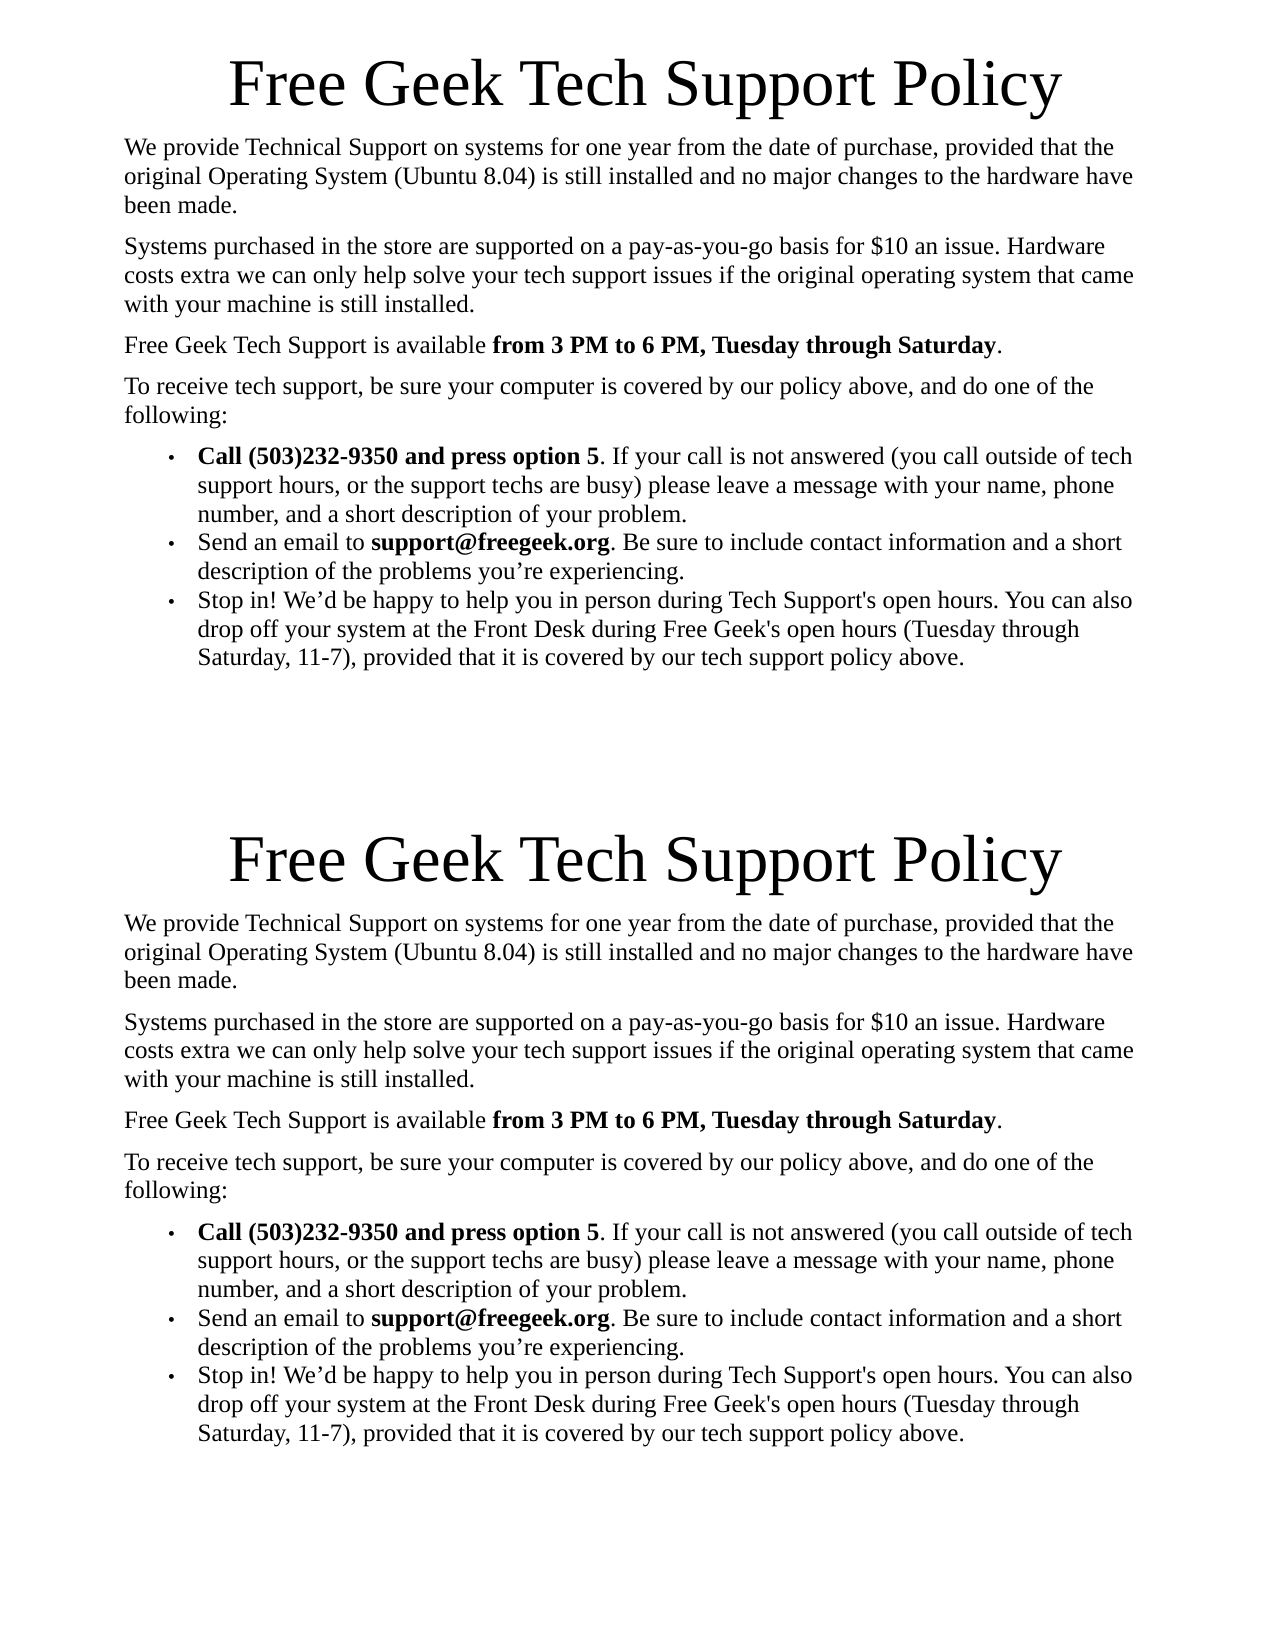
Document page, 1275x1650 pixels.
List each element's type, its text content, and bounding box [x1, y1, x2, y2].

table_header Free Geek Tech Support Policy We provide Technical Support on systems for one year from the date of purchase, provided that the original Operating System (Ubuntu 8.04) is still installed and no major changes to the hardware have been made. Systems purchased in the store are supported on a pay-as-you-go basis for $10 an issue. Hardware costs extra we can only help solve your tech support issues if the original operating system that came with your machine is still installed. Free Geek Tech Support is available from 3 PM to 6 PM, Tuesday through Saturday. To receive tech support, be sure your computer is covered by our policy above, and do one of the following: Call (503)232-9350 and press option 5. If your call is not answered (you call outside of tech support hours, or the support techs are busy) please leave a message with your name, phone number, and a short description of your problem. Send an email to support@freegeek.org. Be sure to include contact information and a short description of the problems you’re experiencing. Stop in! We’d be happy to help you in person during Tech Support's open hours. You can also drop off your system at the Front Desk during Free Geek's open hours (Tuesday through Saturday, 11-7), provided that it is covered by our tech support policy above. [118, 38, 1157, 813]
table_cell Free Geek Tech Support Policy We provide Technical Support on systems for one year from the date of purchase, provided that the original Operating System (Ubuntu 8.04) is still installed and no major changes to the hardware have been made. Systems purchased in the store are supported on a pay-as-you-go basis for $10 an issue. Hardware costs extra we can only help solve your tech support issues if the original operating system that came with your machine is still installed. Free Geek Tech Support is available from 3 PM to 6 PM, Tuesday through Saturday. To receive tech support, be sure your computer is covered by our policy above, and do one of the following: Call (503)232-9350 and press option 5. If your call is not answered (you call outside of tech support hours, or the support techs are busy) please leave a message with your name, phone number, and a short description of your problem. Send an email to support@freegeek.org. Be sure to include contact information and a short description of the problems you’re experiencing. Stop in! We’d be happy to help you in person during Tech Support's open hours. You can also drop off your system at the Front Desk during Free Geek's open hours (Tuesday through Saturday, 11-7), provided that it is covered by our tech support policy above. [118, 813, 1157, 1510]
